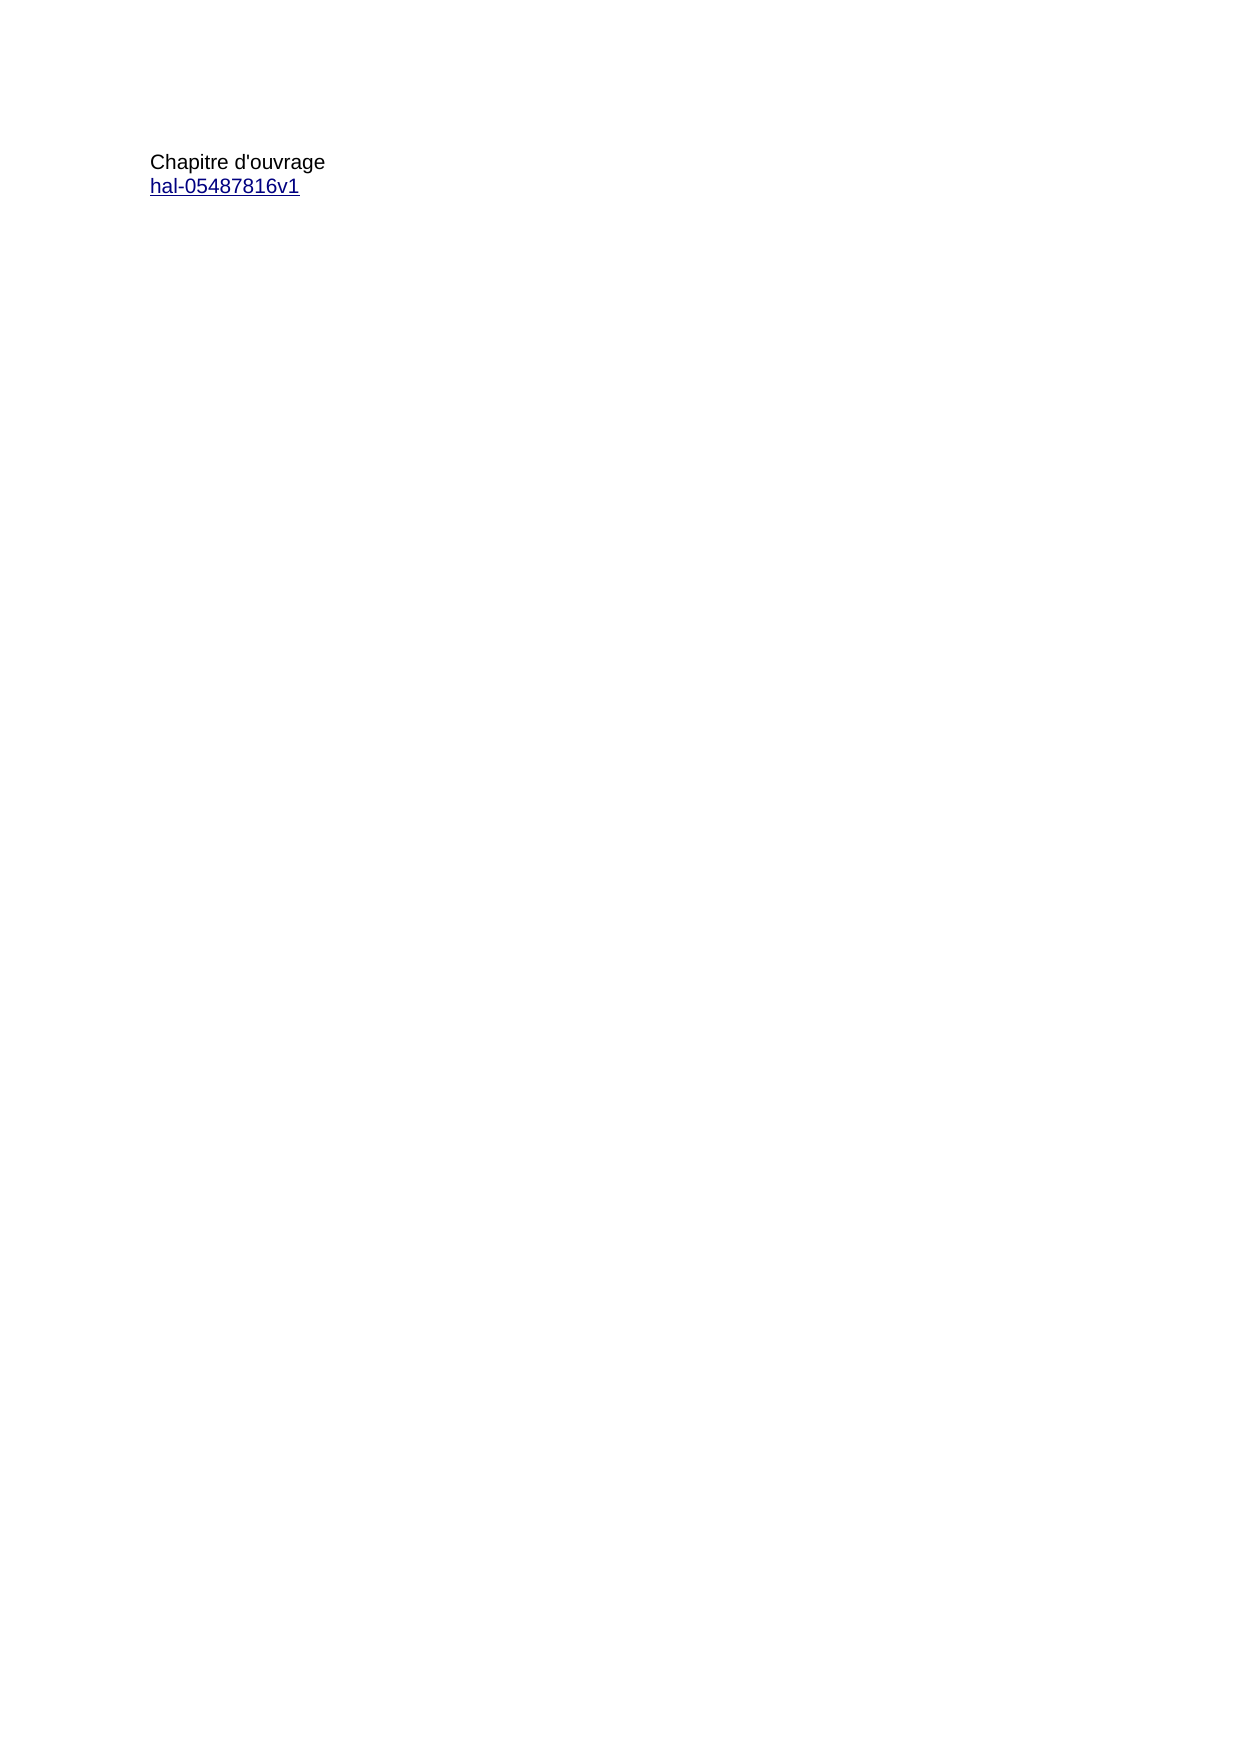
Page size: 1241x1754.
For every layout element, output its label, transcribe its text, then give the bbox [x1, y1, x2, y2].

table_cell L’expression de la concession en français parlé : le cas de la concession comme redéfinition Thi Thu Trang DO CEDIL14, 2014 Chapitre d'ouvrage hal-05487816v1 [150, 150, 1090, 198]
